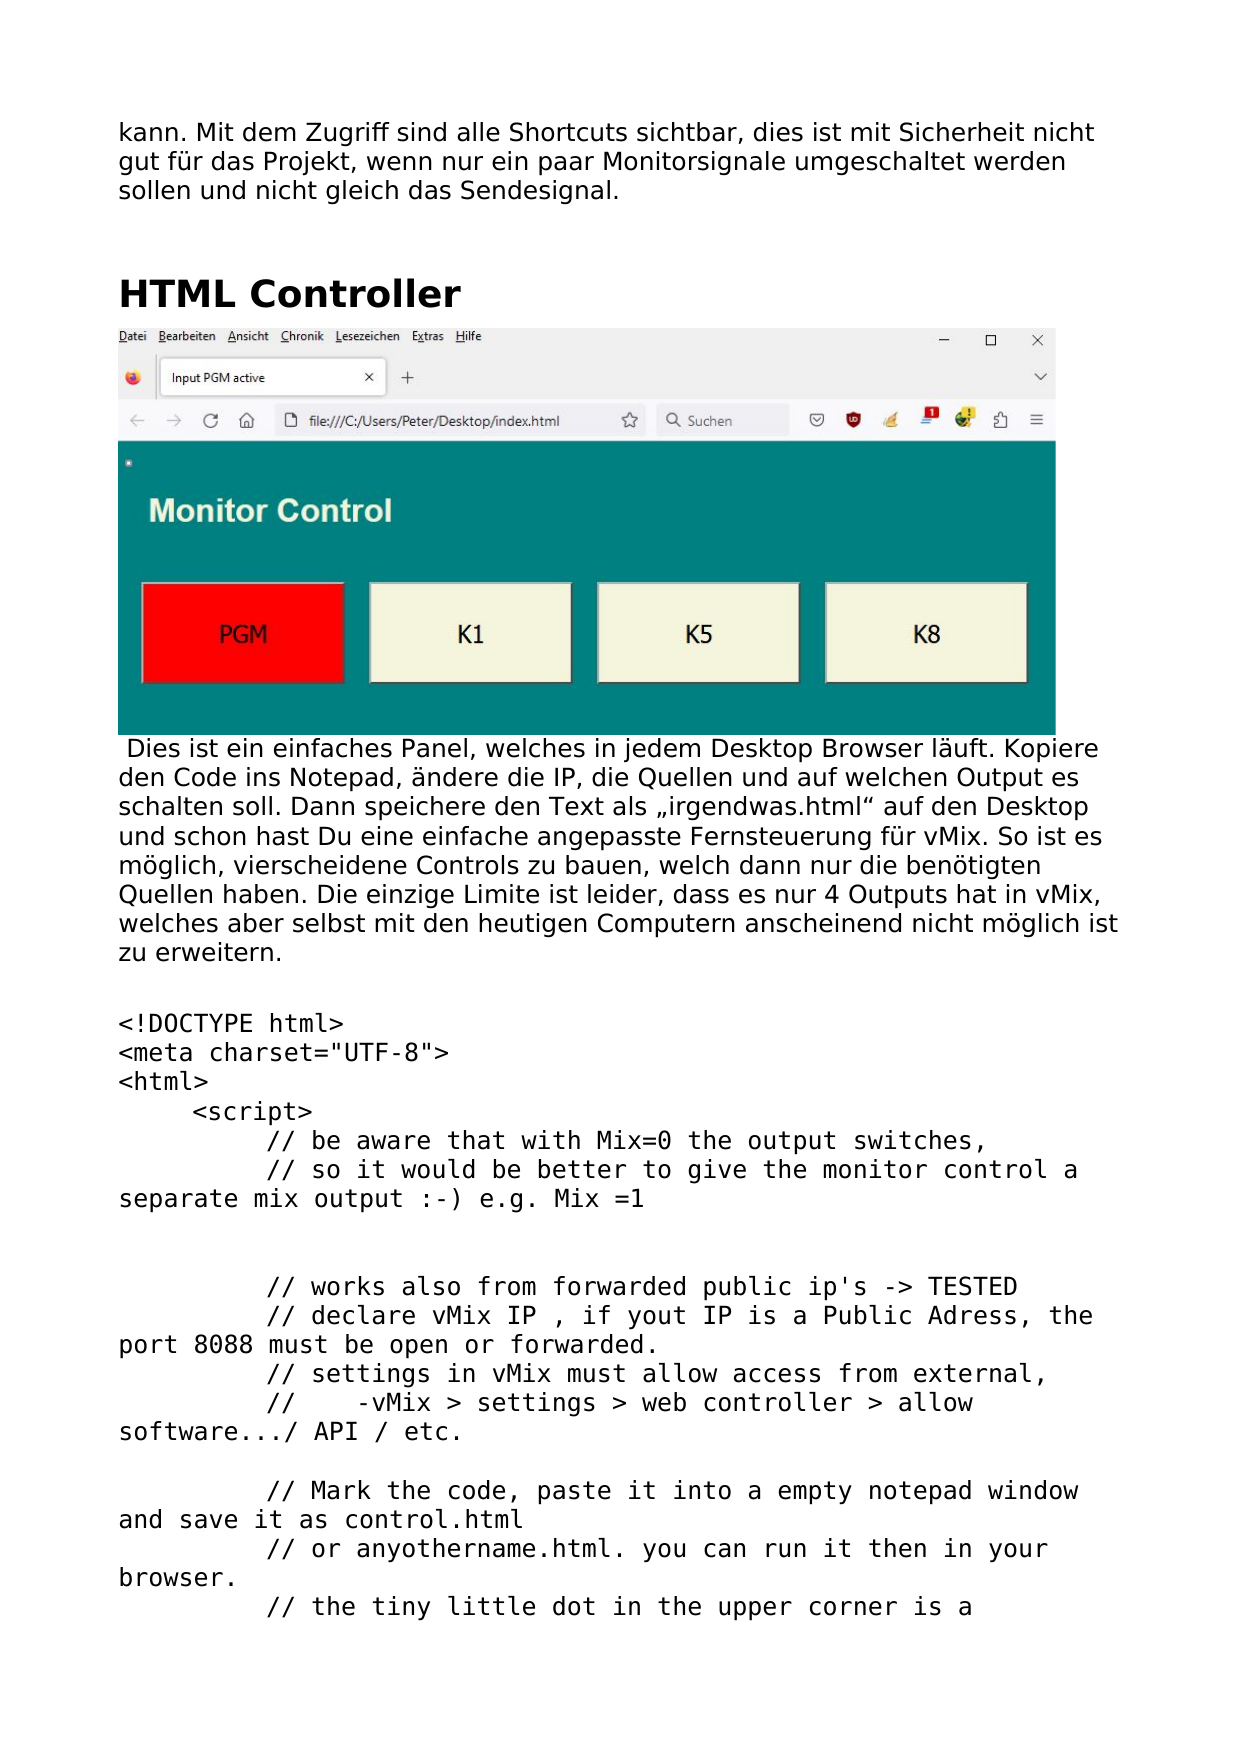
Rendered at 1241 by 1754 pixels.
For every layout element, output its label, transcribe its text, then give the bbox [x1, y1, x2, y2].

subtitle HTML Controller [118, 272, 1122, 316]
text <!DOCTYPE html> <meta charset="UTF-8"> <html> <script> // be aware that with Mix=0 the output switches, // so it would be better to give the monitor control a separate mix output :-) e.g. Mix =1 // works also from forwarded public ip's -> TESTED // declare vMix IP , if yout IP is a Public Adress, the port 8088 must be open or forwarded. // settings in vMix must allow access from external, // -vMix > settings > web controller > allow software.../ API / etc. // Mark the code, paste it into a empty notepad window and save it as control.html // or anyothername.html. you can run it then in your browser. // the tiny little dot in the upper corner is a [118, 1009, 1122, 1622]
picture [118, 328, 1056, 735]
text Dies ist ein einfaches Panel, welches in jedem Desktop Browser läuft. Kopiere den Code ins Notepad, ändere die IP, die Quellen und auf welchen Output es schalten soll. Dann speichere den Text als „irgendwas.html“ auf den Desktop und schon hast Du eine einfache angepasste Fernsteuerung für vMix. So ist es möglich, vierscheidene Controls zu bauen, welch dann nur die benötigten Quellen haben. Die einzige Limite ist leider, dass es nur 4 Outputs hat in vMix, welches aber selbst mit den heutigen Computern anscheinend nicht möglich ist zu erweitern. [118, 328, 1122, 997]
text kann. Mit dem Zugriff sind alle Shortcuts sichtbar, dies ist mit Sicherheit nicht gut für das Projekt, wenn nur ein paar Monitorsignale umgeschaltet werden sollen und nicht gleich das Sendesignal. [118, 118, 1122, 235]
